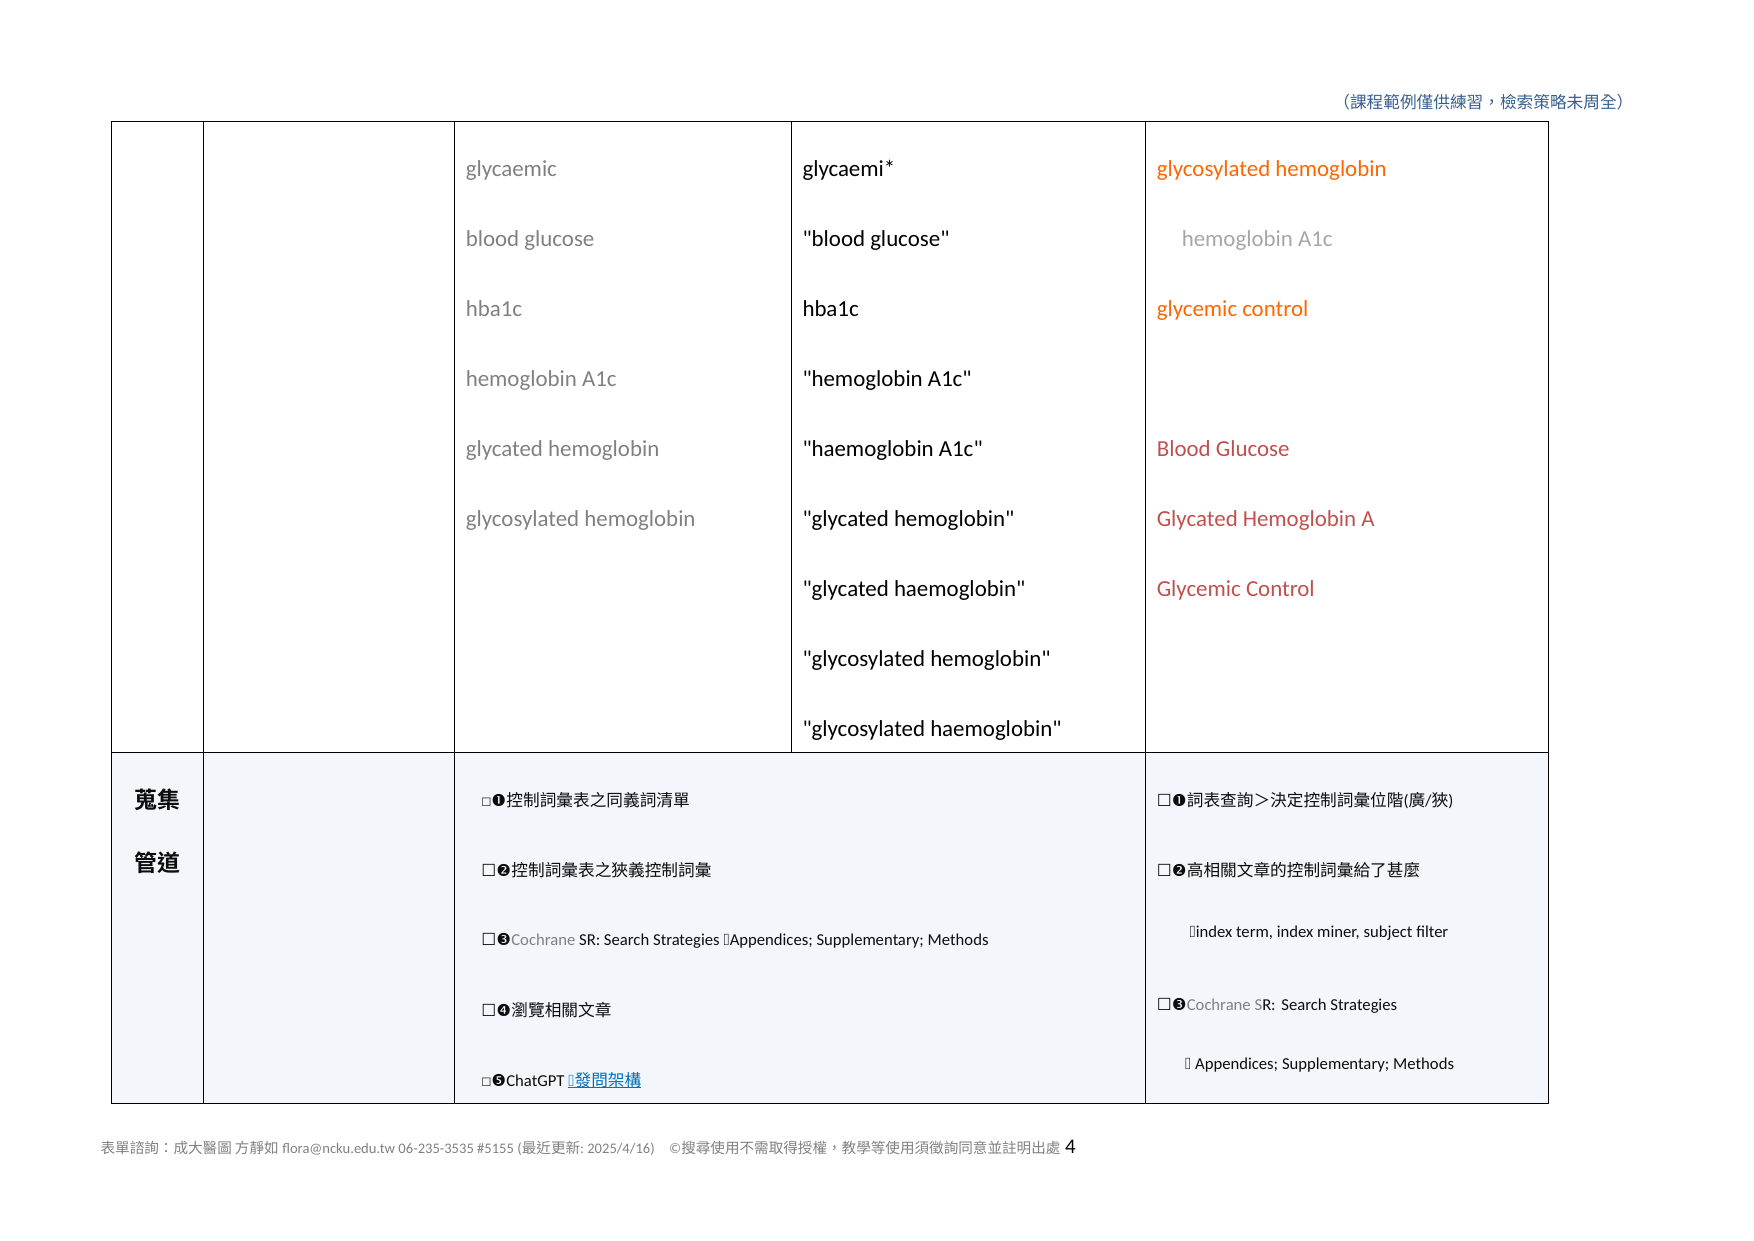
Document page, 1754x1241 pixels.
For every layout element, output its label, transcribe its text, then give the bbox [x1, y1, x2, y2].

table_cell [112, 122, 203, 752]
table_cell [204, 753, 454, 1103]
table_cell glycaemi* "blood glucose" hba1c "hemoglobin A1c" "haemoglobin A1c" "glycated hemoglobin" "glycated haemoglobin" "glycosylated hemoglobin" "glycosylated haemoglobin" [792, 122, 1145, 752]
table_cell 蒐集 管道 [112, 753, 203, 1103]
table_cell [204, 122, 454, 752]
table_cell ☐控制詞彙表之同義詞清單 ☐控制詞彙表之狹義控制詞彙 ☐Cochrane SR: Search Strategies Appendices; Supplementary; Methods ☐瀏覽相關文章 ☐ChatGPT 發問架構 [455, 753, 1145, 1103]
table_cell glycosylated hemoglobin hemoglobin A1c glycemic control Blood Glucose Glycated Hemoglobin A Glycemic Control [1146, 122, 1548, 752]
table_cell ☐詞表查詢＞決定控制詞彙位階(廣/狹) ☐高相關文章的控制詞彙給了甚麼 index term, index miner, subject filter ☐Cochrane SR: Search Strategies  Appendices; Supplementary; Methods [1146, 753, 1548, 1103]
table_cell glycaemic blood glucose hba1c hemoglobin A1c glycated hemoglobin glycosylated hemoglobin [455, 122, 791, 752]
